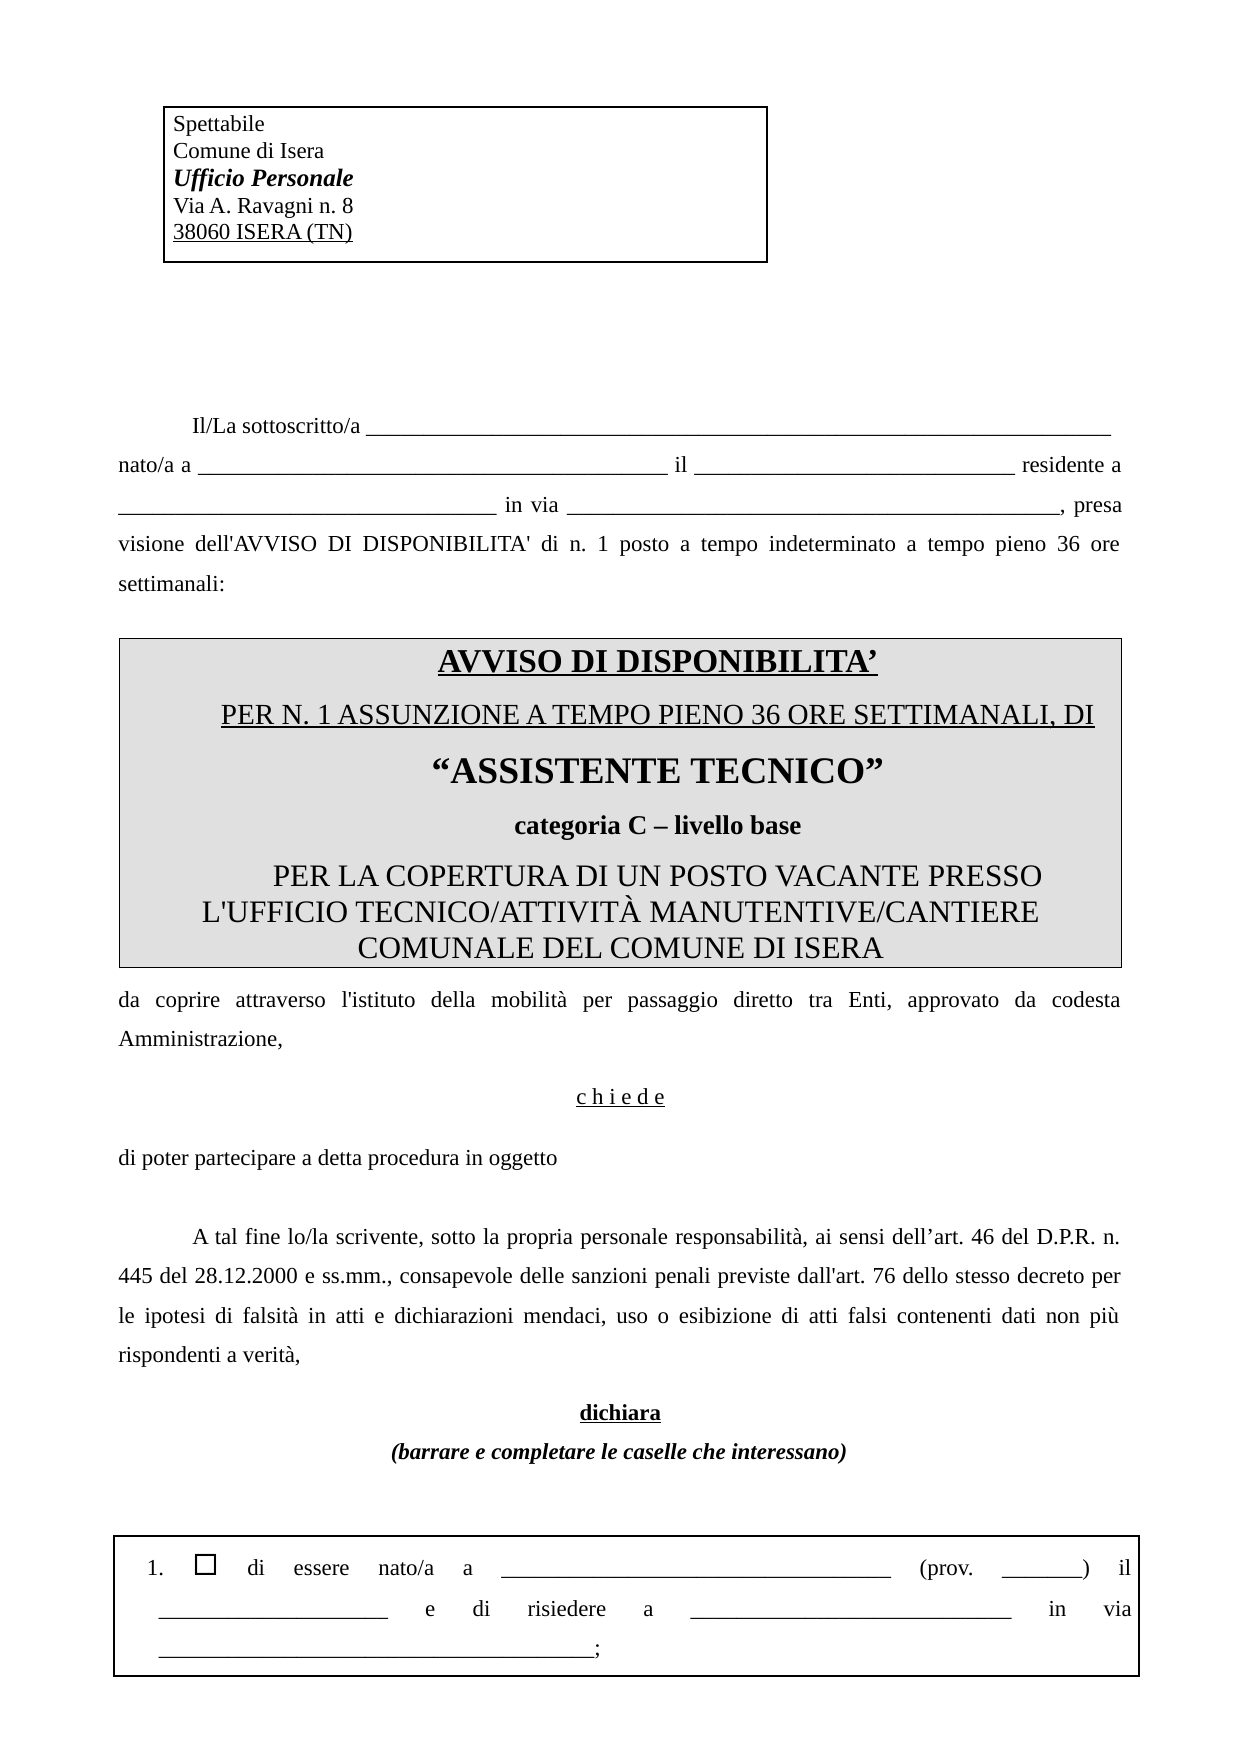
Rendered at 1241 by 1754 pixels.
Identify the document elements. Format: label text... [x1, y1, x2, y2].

text Il/La sottoscritto/a _________________________________________________________________ [118, 412, 1122, 438]
text di poter partecipare a detta procedura in oggetto [118, 1144, 1122, 1170]
text AVVISO DI DISPONIBILITA’ [120, 639, 1121, 679]
text categoria C – livello base [120, 806, 1121, 840]
text (barrare e completare le caselle che interessano) [118, 1438, 1122, 1464]
text “ASSISTENTE tecnico” [120, 745, 1121, 791]
text Via A. Ravagni n. 8 [165, 188, 766, 214]
text PER N. 1 ASSUNZIONE A TEMPO PIENO 36 ORE SETTIMANALI, DI [120, 694, 1121, 730]
text A tal fine lo/la scrivente, sotto la propria personale responsabilità, ai sensi dell’art. 46 del D.P.R. n. 445 del 28.12.2000 e ss.mm., consapevole delle sanzioni penali previste dall'art. 76 dello stesso decreto per le ipotesi di falsità in atti e dichiarazioni mendaci, uso o esibizione di atti falsi contenenti dati non più rispondenti a verità, [118, 1223, 1122, 1368]
table_header 1.  di essere nato/a a __________________________________ (prov. _______) il ____________________ e di risiedere a ____________________________ in via ______________________________________; [115, 1537, 1138, 1675]
text nato/a a _________________________________________ il ____________________________ residente a _________________________________ in via ___________________________________________, presa visione dell'AVVISO DI DISPONIBILITA' di n. 1 posto a tempo indeterminato a tempo pieno 36 ore settimanali: [118, 451, 1122, 596]
text da coprire attraverso l'istituto della mobilità per passaggio diretto tra Enti, approvato da codesta Amministrazione, [118, 986, 1122, 1052]
text PER LA COPERTURA DI UN POSTO VACANTE PRESSO L'UFFICIO TECNICO/ATTIVITÀ MANUTENTIVE/CANTIERE COMUNALE DEL COMUNE DI ISERA [120, 854, 1121, 967]
text Ufficio Personale [165, 159, 766, 188]
text dichiara [118, 1399, 1122, 1425]
text c h i e d e [118, 1083, 1122, 1109]
text Comune di Isera [165, 133, 766, 159]
text 38060 ISERA (TN) [165, 214, 766, 244]
text Spettabile [165, 108, 766, 133]
